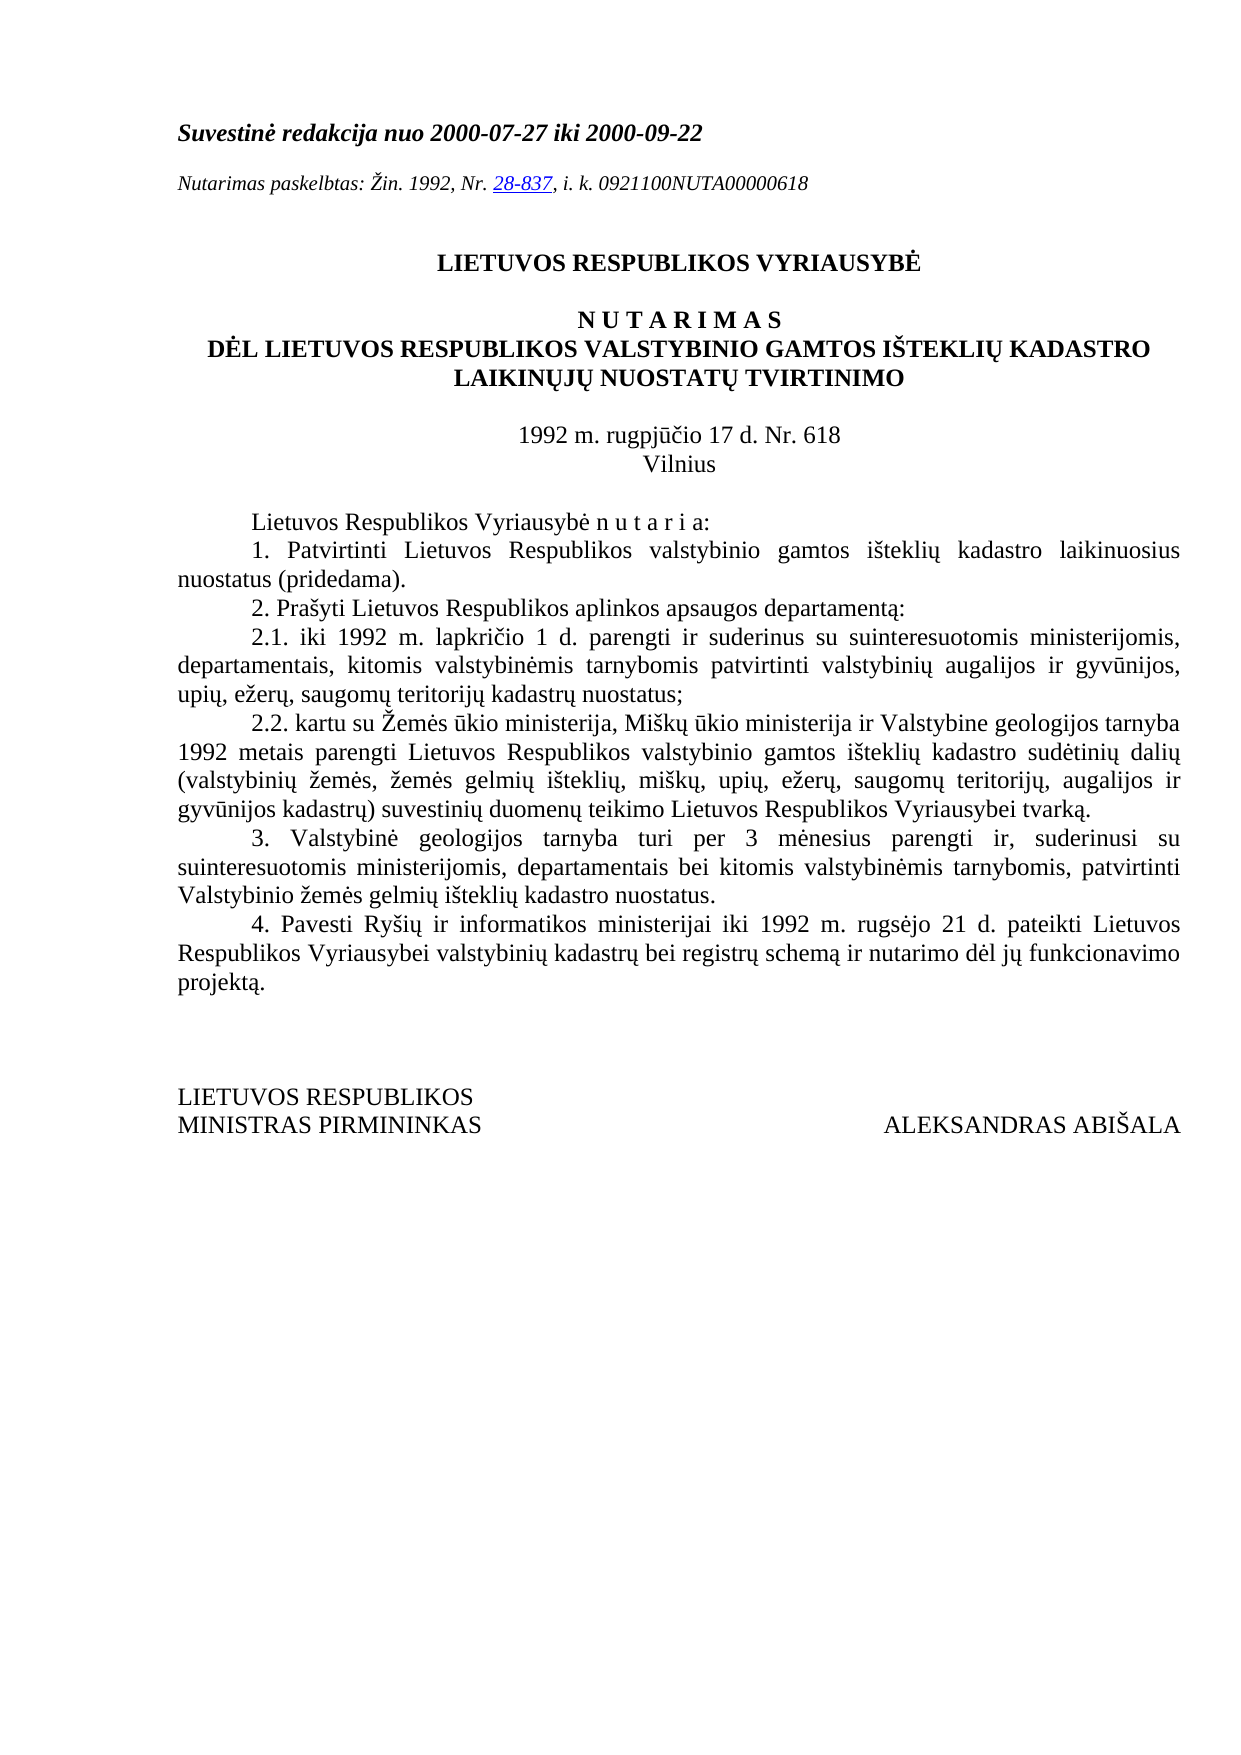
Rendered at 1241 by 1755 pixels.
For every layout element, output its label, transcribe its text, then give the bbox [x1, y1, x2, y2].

text 3. Valstybinė geologijos tarnyba turi per 3 mėnesius parengti ir, suderinusi su suinteresuotomis ministerijomis, departamentais bei kitomis valstybinėmis tarnybomis, patvirtinti Valstybinio žemės gelmių išteklių kadastro nuostatus. [177, 823, 1181, 909]
text N U T A R I M A S [177, 305, 1181, 334]
text Lietuvos Respublikos Vyriausybė nutaria: [177, 507, 1181, 535]
text LIETUVOS RESPUBLIKOS VYRIAUSYBĖ [177, 248, 1181, 277]
text DĖL LIETUVOS RESPUBLIKOS VALSTYBINIO GAMTOS IŠTEKLIŲ KADASTRO LAIKINŲJŲ NUOSTATŲ TVIRTINIMO [177, 334, 1181, 392]
text 2.1. iki 1992 m. lapkričio 1 d. parengti ir suderinus su suinteresuotomis ministerijomis, departamentais, kitomis valstybinėmis tarnybomis patvirtinti valstybinių augalijos ir gyvūnijos, upių, ežerų, saugomų teritorijų kadastrų nuostatus; [177, 622, 1181, 708]
text Nutarimas paskelbtas: Žin. 1992, Nr. 28-837, i. k. 0921100NUTA00000618 [177, 171, 1181, 195]
text 2. Prašyti Lietuvos Respublikos aplinkos apsaugos departamentą: [177, 593, 1181, 622]
text 2.2. kartu su Žemės ūkio ministerija, Miškų ūkio ministerija ir Valstybine geologijos tarnyba 1992 metais parengti Lietuvos Respublikos valstybinio gamtos išteklių kadastro sudėtinių dalių (valstybinių žemės, žemės gelmių išteklių, miškų, upių, ežerų, saugomų teritorijų, augalijos ir gyvūnijos kadastrų) suvestinių duomenų teikimo Lietuvos Respublikos Vyriausybei tvarką. [177, 708, 1181, 823]
text 1992 m. rugpjūčio 17 d. Nr. 618 [177, 420, 1181, 449]
text 1. Patvirtinti Lietuvos Respublikos valstybinio gamtos išteklių kadastro laikinuosius nuostatus (pridedama). [177, 535, 1181, 593]
text 4. Pavesti Ryšių ir informatikos ministerijai iki 1992 m. rugsėjo 21 d. pateikti Lietuvos Respublikos Vyriausybei valstybinių kadastrų bei registrų schemą ir nutarimo dėl jų funkcionavimo projektą. [177, 909, 1181, 995]
text MINISTRAS PIRMININKAS ALEKSANDRAS ABIŠALA [177, 1110, 1181, 1139]
text Vilnius [177, 449, 1181, 478]
text LIETUVOS RESPUBLIKOS [177, 1082, 1181, 1110]
text Suvestinė redakcija nuo 2000-07-27 iki 2000-09-22 [177, 118, 1181, 147]
